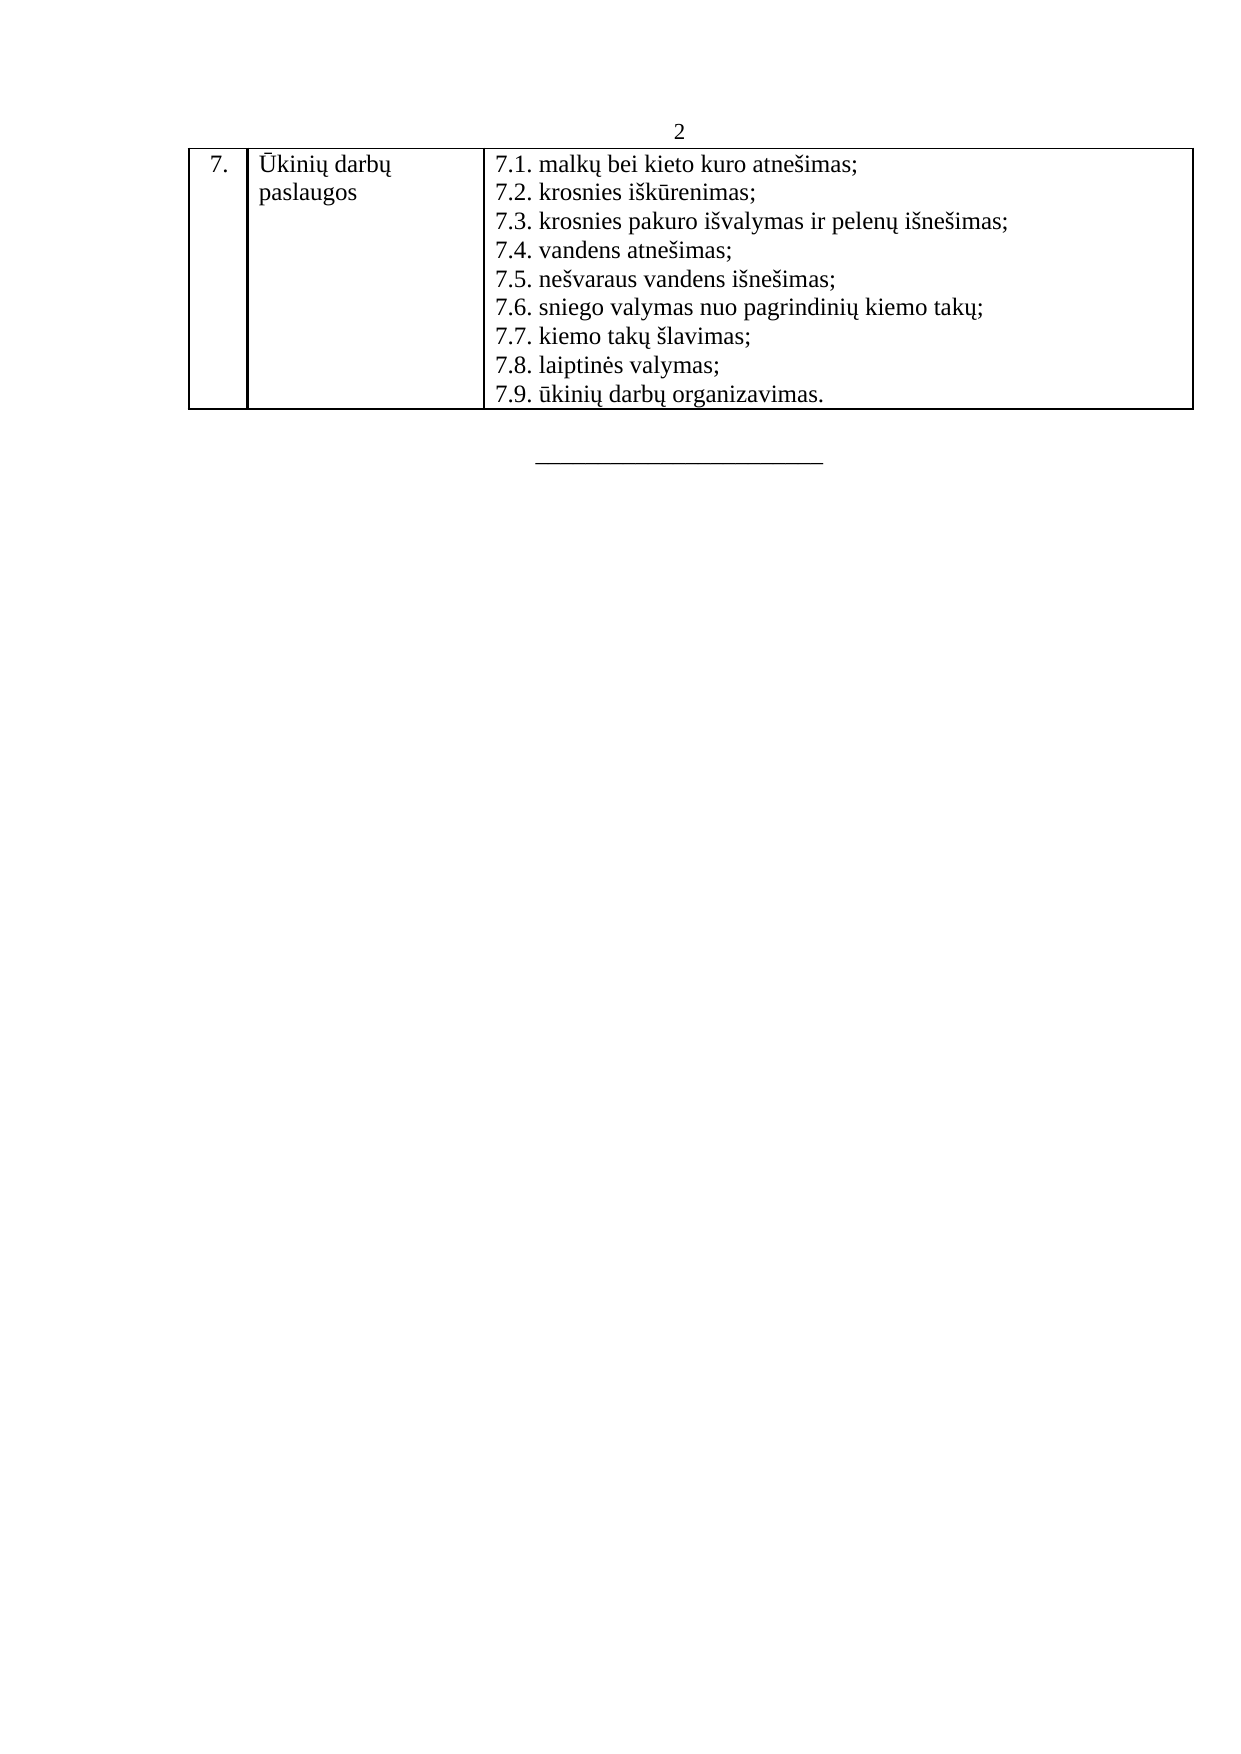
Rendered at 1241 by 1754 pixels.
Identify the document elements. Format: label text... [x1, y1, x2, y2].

table_cell 7. [190, 149, 246, 407]
text _______________________ [177, 438, 1181, 467]
table_cell Ūkinių darbų paslaugos [249, 149, 483, 407]
table_cell 7.1. malkų bei kieto kuro atnešimas; 7.2. krosnies iškūrenimas; 7.3. krosnies pakuro išvalymas ir pelenų išnešimas; 7.4. vandens atnešimas; 7.5. nešvaraus vandens išnešimas; 7.6. sniego valymas nuo pagrindinių kiemo takų; 7.7. kiemo takų šlavimas; 7.8. laiptinės valymas; 7.9. ūkinių darbų organizavimas. [485, 149, 1192, 407]
